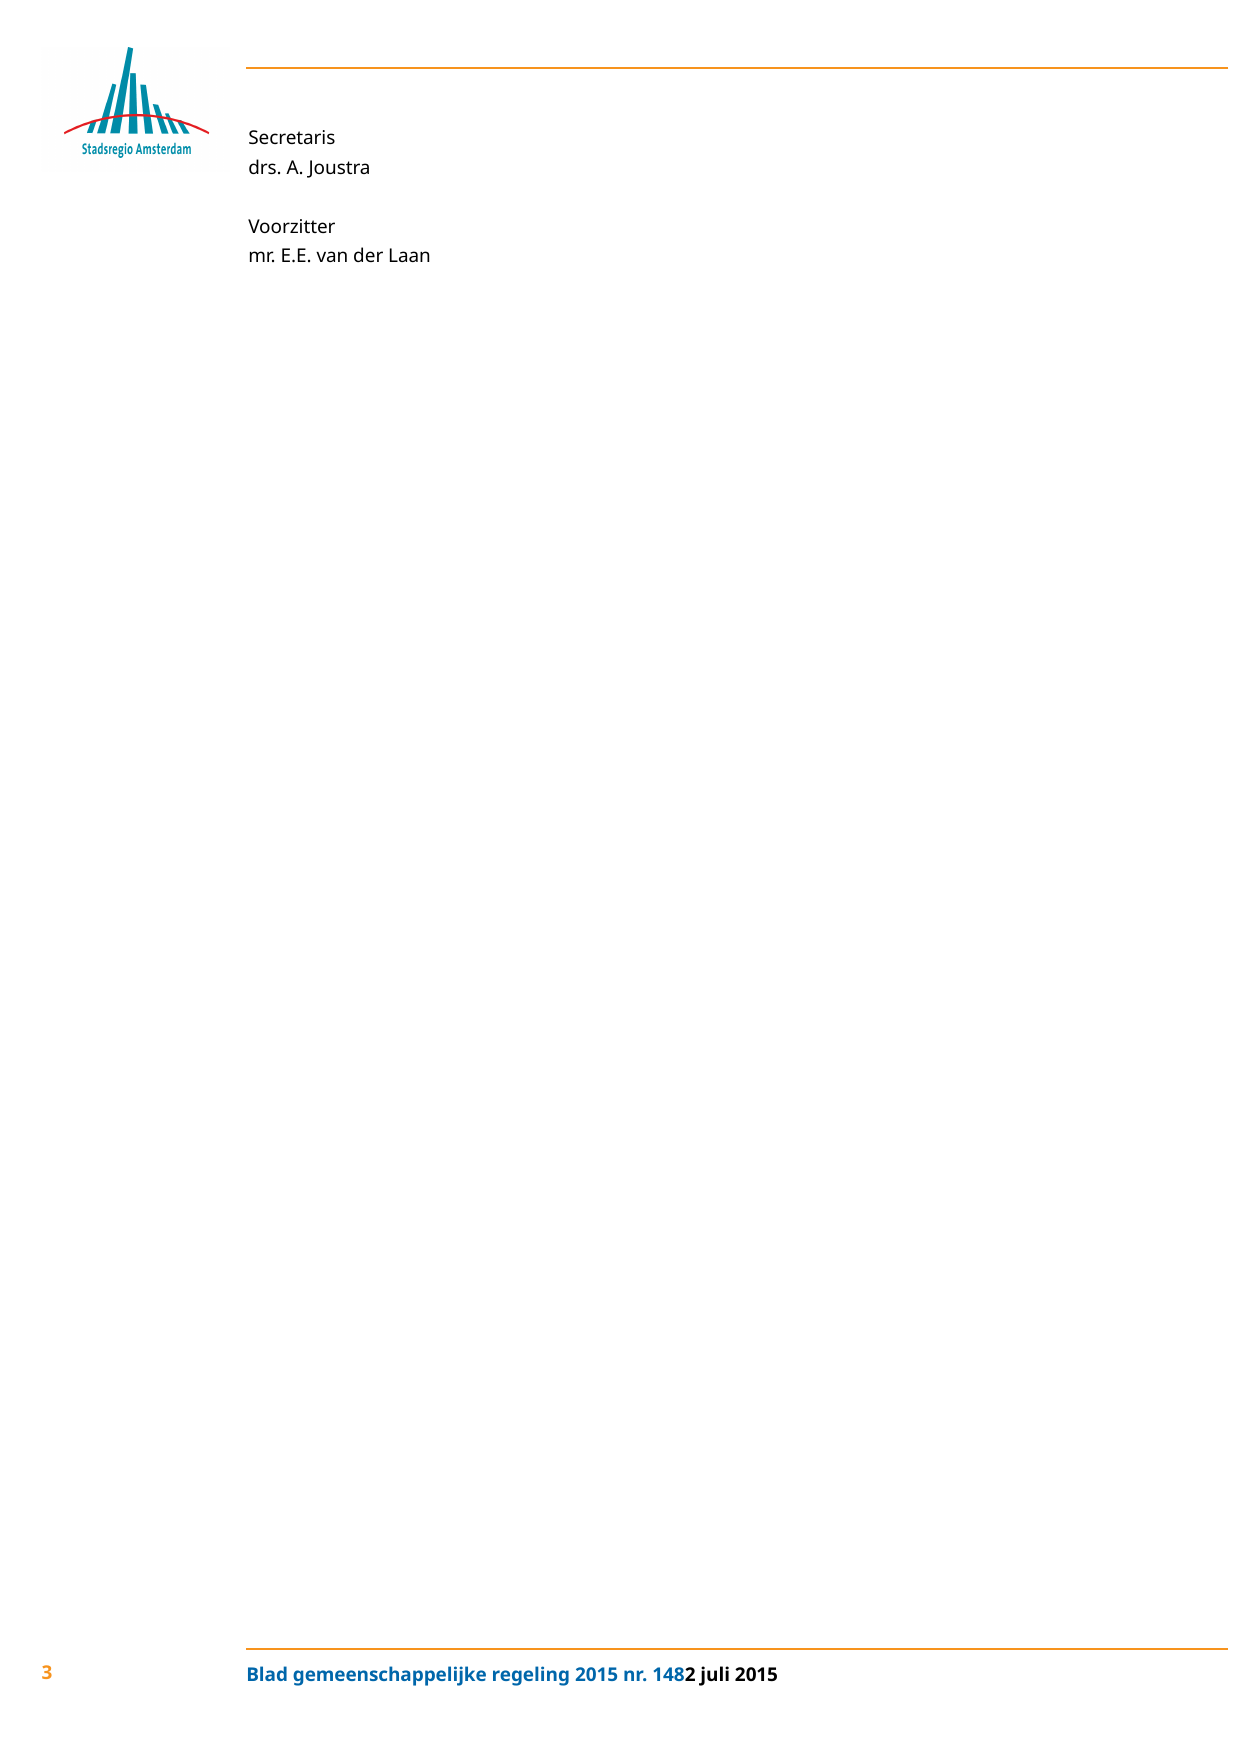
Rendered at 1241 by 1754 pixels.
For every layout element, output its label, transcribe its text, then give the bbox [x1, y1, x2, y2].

text mr. E.E. van der Laan [248, 243, 1152, 268]
text Voorzitter [248, 213, 1152, 239]
text Secretaris [248, 124, 1152, 150]
picture [41, 47, 231, 172]
text drs. A. Joustra [248, 154, 1152, 180]
